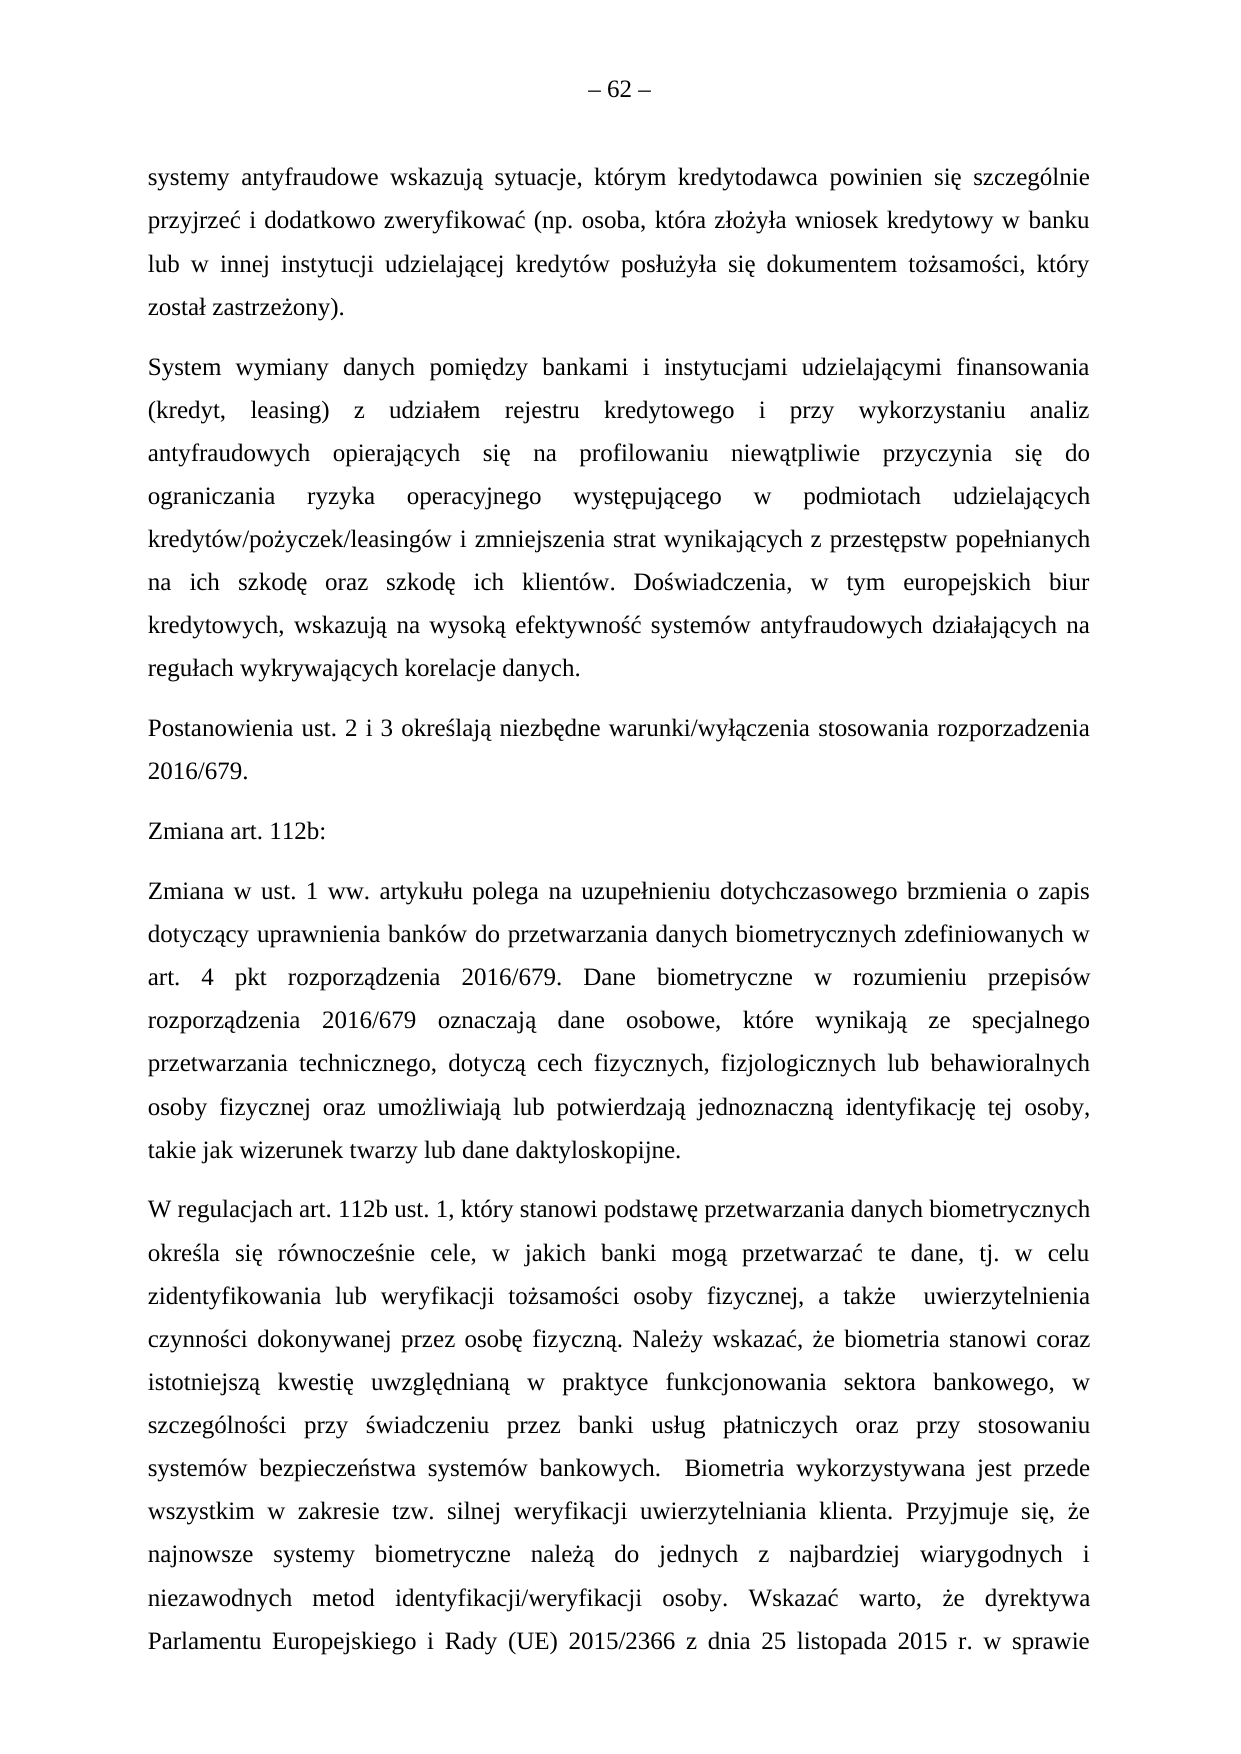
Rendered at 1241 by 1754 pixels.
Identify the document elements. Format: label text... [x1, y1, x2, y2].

text systemy antyfraudowe wskazują sytuacje, którym kredytodawca powinien się szczególnie przyjrzeć i dodatkowo zweryfikować (np. osoba, która złożyła wniosek kredytowy w banku lub w innej instytucji udzielającej kredytów posłużyła się dokumentem tożsamości, który został zastrzeżony). [148, 162, 1091, 321]
text System wymiany danych pomiędzy bankami i instytucjami udzielającymi finansowania (kredyt, leasing) z udziałem rejestru kredytowego i przy wykorzystaniu analiz antyfraudowych opierających się na profilowaniu niewątpliwie przyczynia się do ograniczania ryzyka operacyjnego występującego w podmiotach udzielających kredytów/pożyczek/leasingów i zmniejszenia strat wynikających z przestępstw popełnianych na ich szkodę oraz szkodę ich klientów. Doświadczenia, w tym europejskich biur kredytowych, wskazują na wysoką efektywność systemów antyfraudowych działających na regułach wykrywających korelacje danych. [148, 352, 1091, 682]
text W regulacjach art. 112b ust. 1, który stanowi podstawę przetwarzania danych biometrycznych określa się równocześnie cele, w jakich banki mogą przetwarzać te dane, tj. w celu zidentyfikowania lub weryfikacji tożsamości osoby fizycznej, a także uwierzytelnienia czynności dokonywanej przez osobę fizyczną. Należy wskazać, że biometria stanowi coraz istotniejszą kwestię uwzględnianą w praktyce funkcjonowania sektora bankowego, w szczególności przy świadczeniu przez banki usług płatniczych oraz przy stosowaniu systemów bezpieczeństwa systemów bankowych. Biometria wykorzystywana jest przede wszystkim w zakresie tzw. silnej weryfikacji uwierzytelniania klienta. Przyjmuje się, że najnowsze systemy biometryczne należą do jednych z najbardziej wiarygodnych i niezawodnych metod identyfikacji/weryfikacji osoby. Wskazać warto, że dyrektywa Parlamentu Europejskiego i Rady (UE) 2015/2366 z dnia 25 listopada 2015 r. w sprawie [148, 1194, 1091, 1654]
text Zmiana art. 112b: [148, 816, 1091, 845]
text Postanowienia ust. 2 i 3 określają niezbędne warunki/wyłączenia stosowania rozporzadzenia 2016/679. [148, 713, 1091, 785]
text Zmiana w ust. 1 ww. artykułu polega na uzupełnieniu dotychczasowego brzmienia o zapis dotyczący uprawnienia banków do przetwarzania danych biometrycznych zdefiniowanych w art. 4 pkt rozporządzenia 2016/679. Dane biometryczne w rozumieniu przepisów rozporządzenia 2016/679 oznaczają dane osobowe, które wynikają ze specjalnego przetwarzania technicznego, dotyczą cech fizycznych, fizjologicznych lub behawioralnych osoby fizycznej oraz umożliwiają lub potwierdzają jednoznaczną identyfikację tej osoby, takie jak wizerunek twarzy lub dane daktyloskopijne. [148, 876, 1091, 1163]
